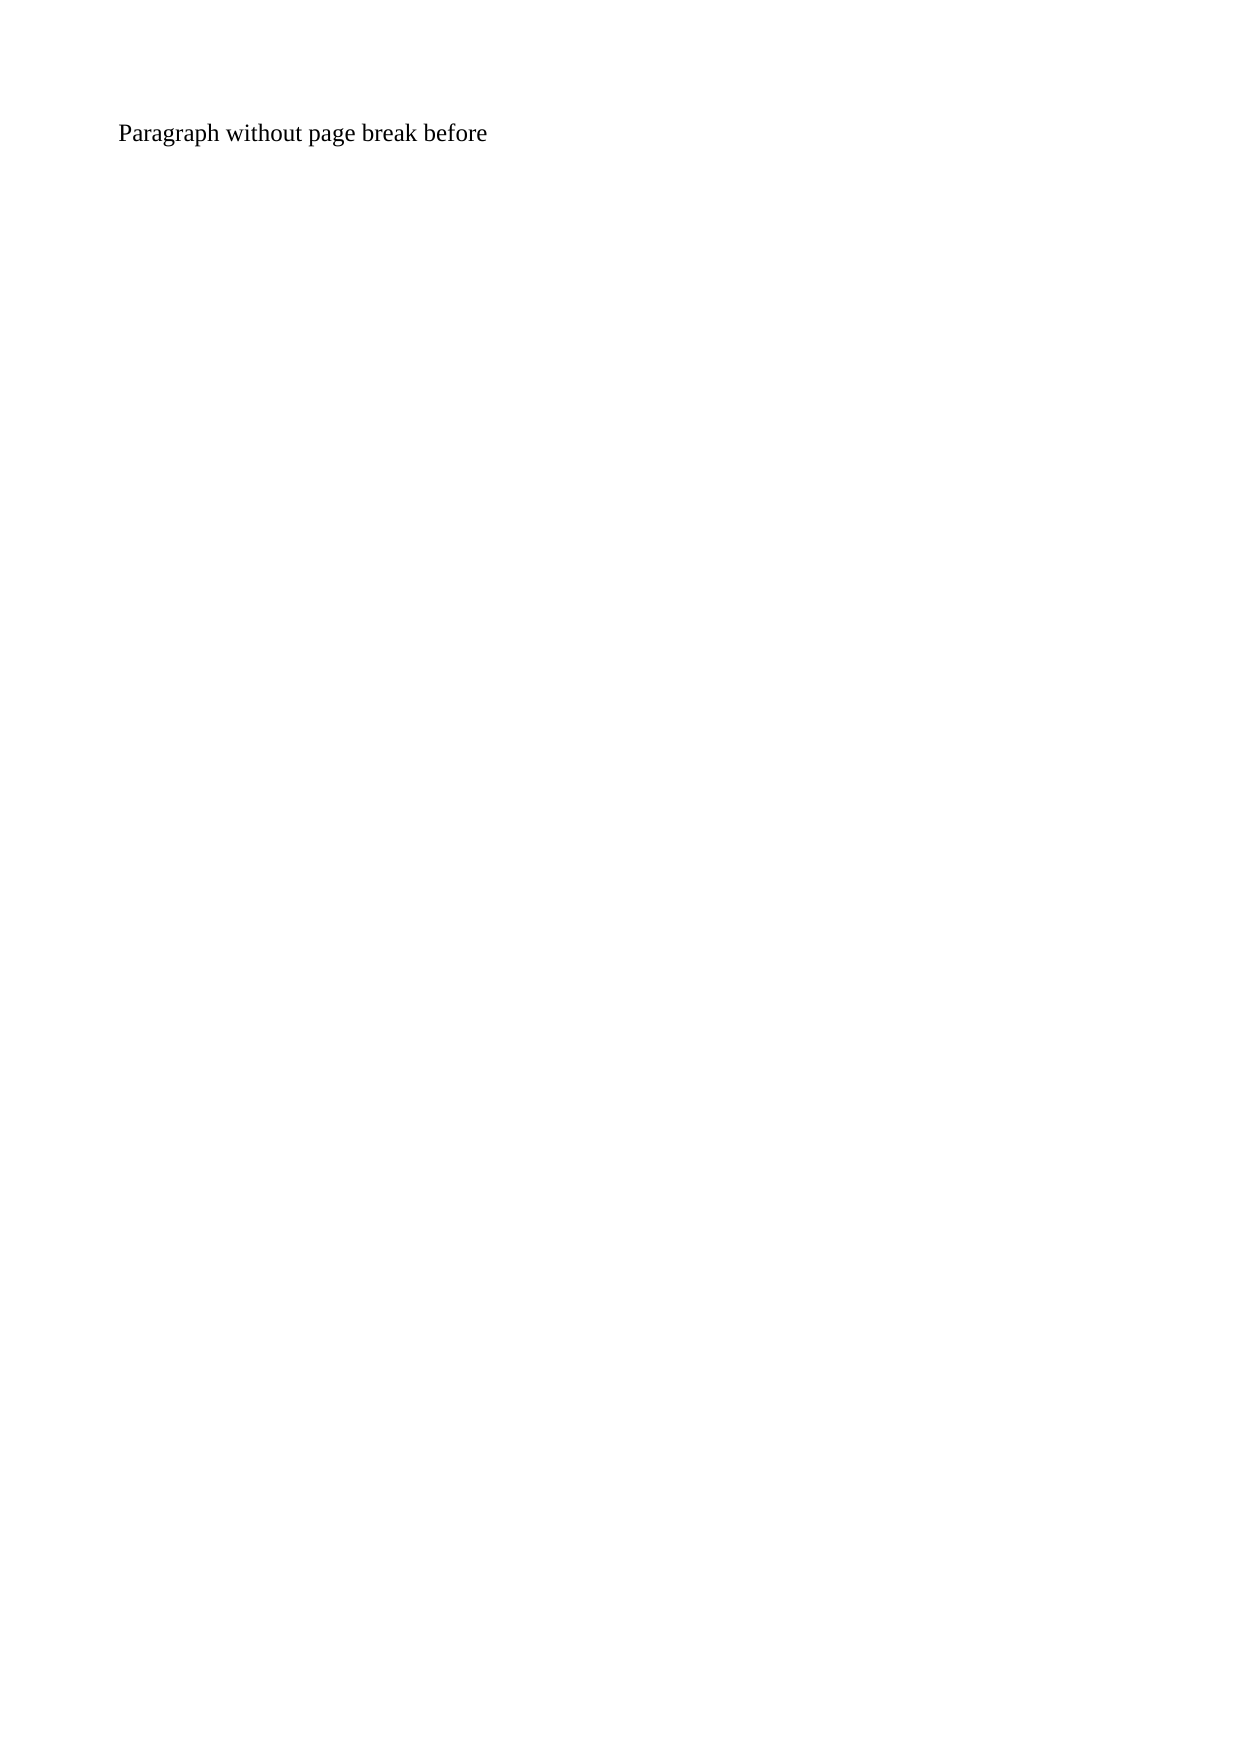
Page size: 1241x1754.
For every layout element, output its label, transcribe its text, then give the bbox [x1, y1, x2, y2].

text Paragraph without page break before [118, 118, 1122, 147]
